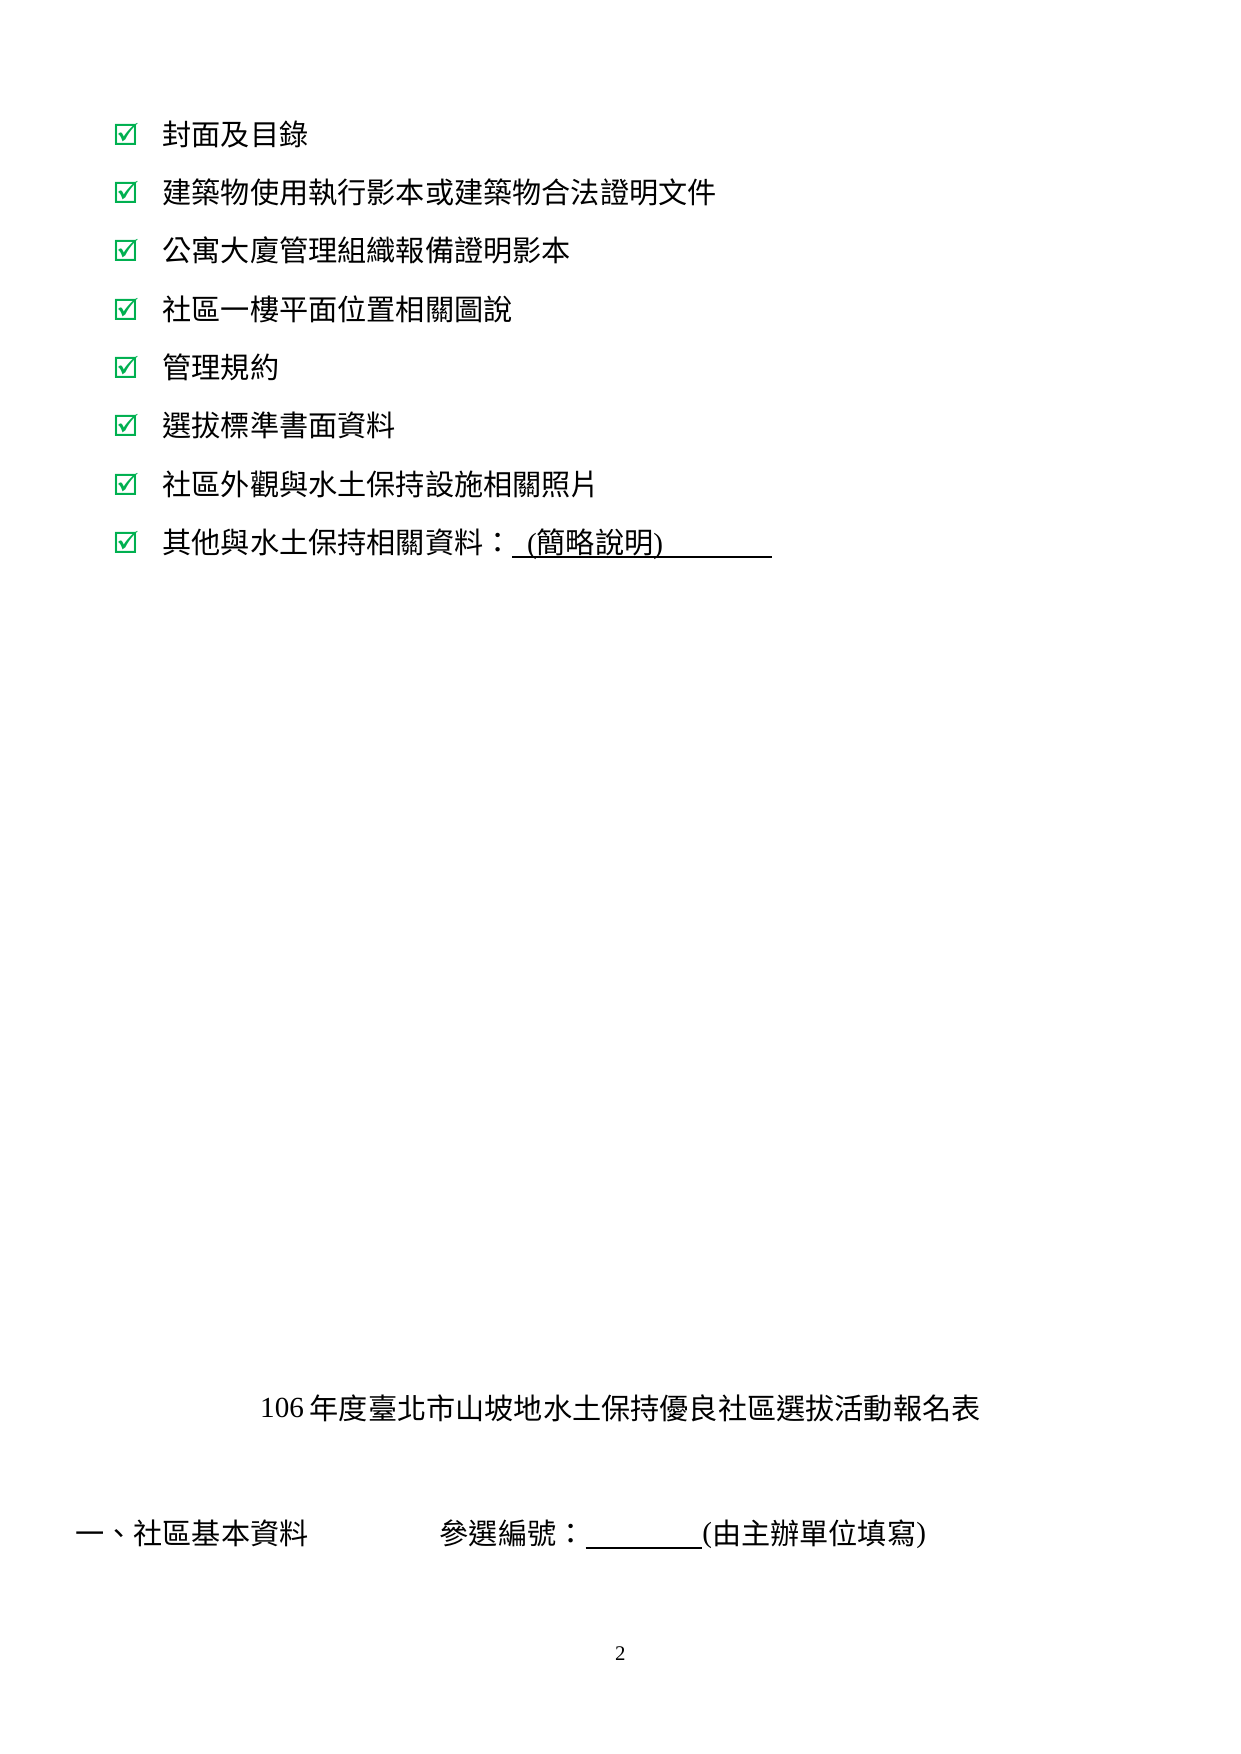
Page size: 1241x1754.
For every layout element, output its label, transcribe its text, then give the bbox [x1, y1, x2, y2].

list 管理規約 [112, 348, 1165, 386]
list 社區一樓平面位置相關圖說 [112, 290, 1165, 327]
list 其他與水土保持相關資料： (簡略說明) [112, 523, 1165, 561]
text 一、社區基本資料 參選編號： (由主辦單位填寫) [75, 1490, 1165, 1552]
text 106年度臺北市山坡地水土保持優良社區選拔活動報名表 [75, 1365, 1165, 1427]
list 建築物使用執行影本或建築物合法證明文件 [112, 173, 1165, 211]
list 選拔標準書面資料 [112, 407, 1165, 444]
list 公寓大廈管理組織報備證明影本 [112, 232, 1165, 269]
list 封面及目錄 [112, 115, 1165, 152]
list 社區外觀與水土保持設施相關照片 [112, 465, 1165, 502]
